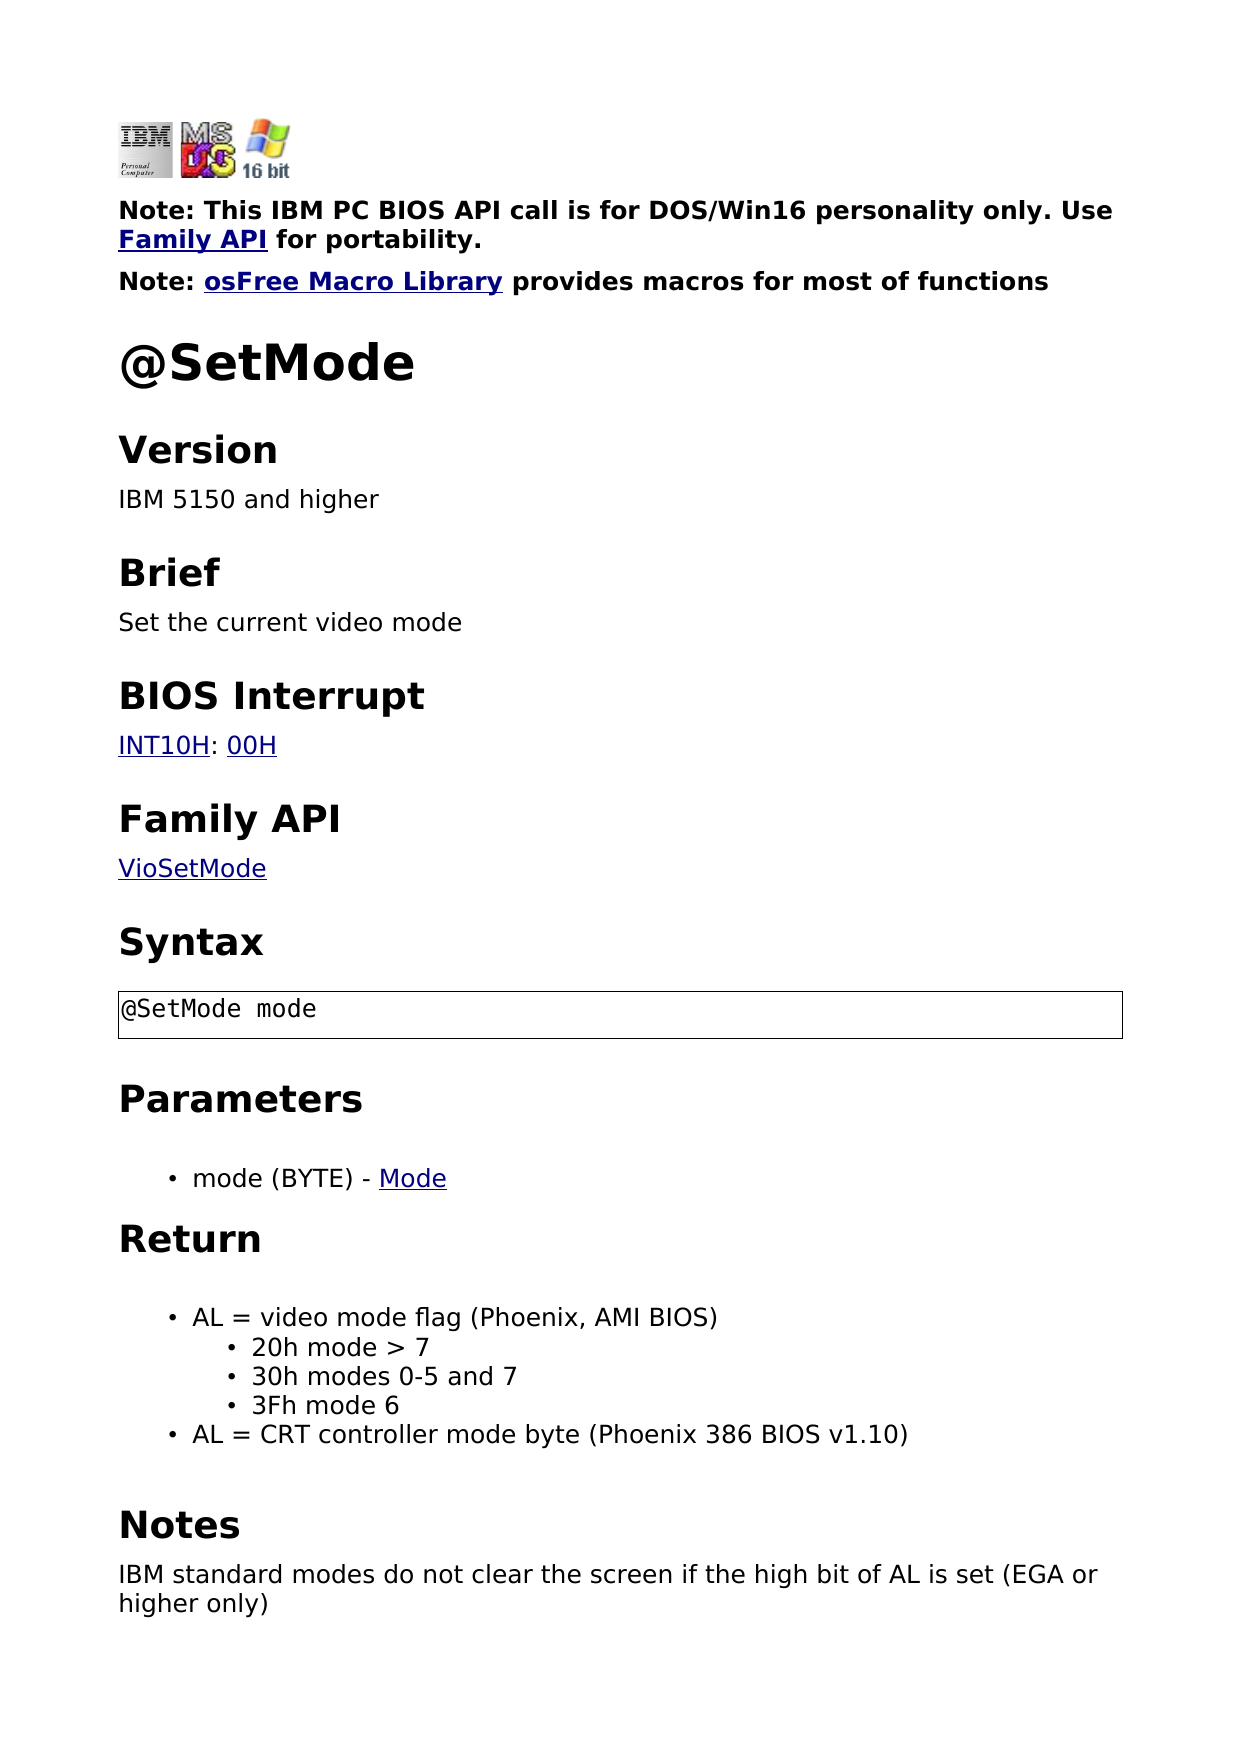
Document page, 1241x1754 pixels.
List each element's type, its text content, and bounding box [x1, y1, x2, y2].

table_header @SetMode mode [119, 992, 1122, 1038]
picture [118, 122, 173, 178]
text IBM standard modes do not clear the screen if the high bit of AL is set (EGA or higher only) [118, 1560, 1122, 1618]
subtitle Return [118, 1218, 1122, 1262]
subtitle Parameters [118, 1078, 1122, 1122]
subtitle Family API [118, 798, 1122, 841]
subtitle Brief [118, 552, 1122, 596]
text INT10H: 00H [118, 731, 1122, 760]
subtitle @SetMode [118, 333, 1122, 392]
text Note: osFree Macro Library provides macros for most of functions [118, 267, 1122, 296]
subtitle Notes [118, 1504, 1122, 1547]
subtitle Version [118, 429, 1122, 473]
text Note: This IBM PC BIOS API call is for DOS/Win16 personality only. Use Family API for portability. [118, 196, 1122, 254]
picture [243, 118, 291, 178]
list 3Fh mode 6 [236, 1391, 1122, 1420]
list AL = video mode flag (Phoenix, AMI BIOS) [177, 1303, 1122, 1333]
list AL = CRT controller mode byte (Phoenix 386 BIOS v1.10) [177, 1420, 1122, 1449]
text Set the current video mode [118, 608, 1122, 637]
picture [180, 122, 236, 178]
list 20h mode > 7 [236, 1333, 1122, 1362]
list 30h modes 0-5 and 7 [236, 1362, 1122, 1391]
text IBM 5150 and higher [118, 485, 1122, 514]
list mode (BYTE) - Mode [177, 1164, 1122, 1193]
subtitle Syntax [118, 920, 1122, 964]
text VioSetMode [118, 854, 1122, 883]
subtitle BIOS Interrupt [118, 675, 1122, 718]
